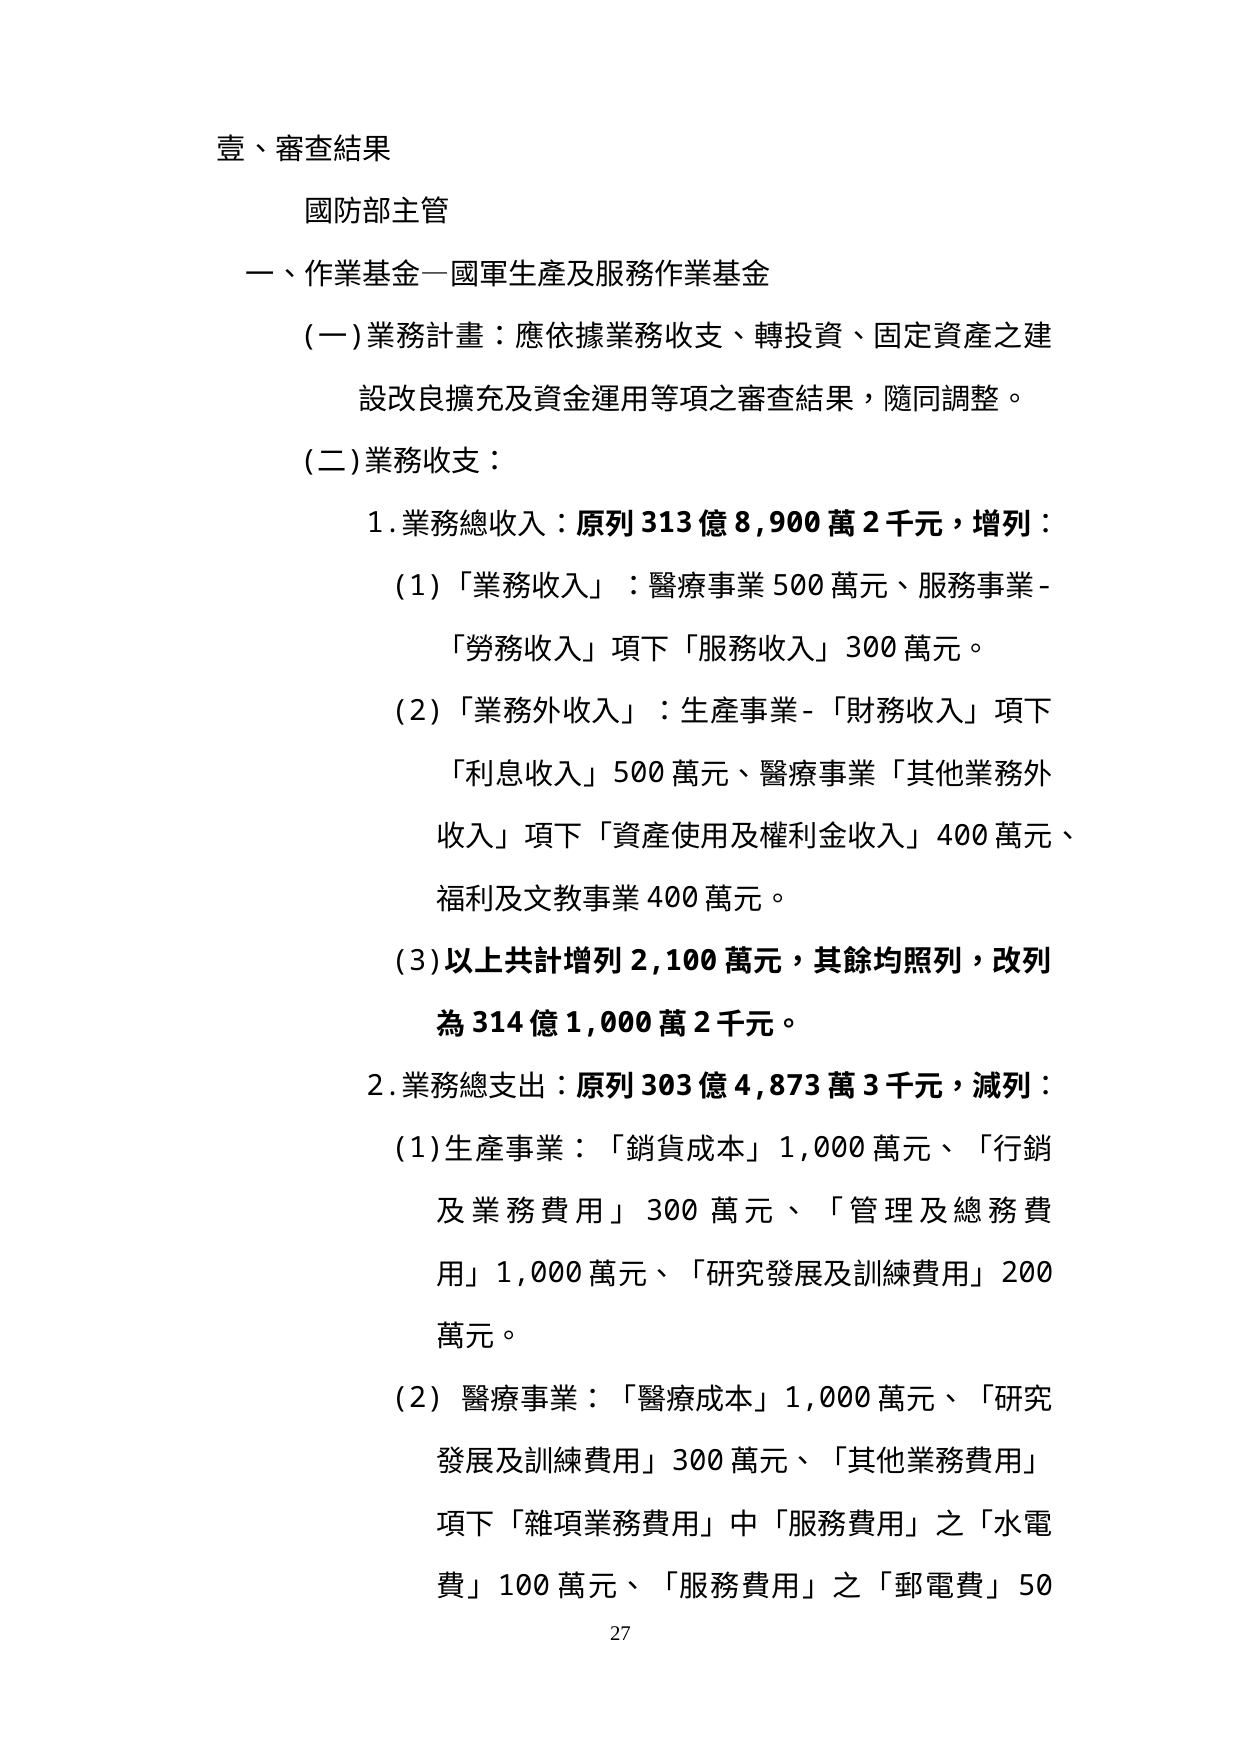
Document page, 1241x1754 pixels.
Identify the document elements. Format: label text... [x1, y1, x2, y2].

text (3)以上共計增列2,100萬元，其餘均照列，改列為314億1,000萬2千元。 [391, 917, 1053, 1042]
text (1)「業務收入」：醫療事業500萬元、服務事業-「勞務收入」項下「服務收入」300萬元。 [391, 542, 1053, 667]
text (1)生產事業：「銷貨成本」1,000萬元、「行銷及業務費用」300萬元、「管理及總務費用」1,000萬元、「研究發展及訓練費用」200萬元。 [391, 1105, 1053, 1355]
text 2.業務總支出：原列303億4,873萬3千元，減列： [366, 1042, 1053, 1105]
text 壹、審查結果 [217, 105, 1053, 167]
text 1.業務總收入：原列313億8,900萬2千元，增列： [366, 480, 1053, 542]
text 國防部主管 [187, 167, 1053, 230]
text 一、作業基金—國軍生產及服務作業基金 [187, 230, 1053, 292]
text (2)「業務外收入」：生產事業-「財務收入」項下「利息收入」500萬元、醫療事業「其他業務外收入」項下「資產使用及權利金收入」400萬元、福利及文教事業400萬元。 [391, 667, 1053, 917]
text (一)業務計畫：應依據業務收支、轉投資、固定資產之建設改良擴充及資金運用等項之審查結果，隨同調整。 [300, 292, 1053, 417]
text (二)業務收支： [300, 417, 1053, 480]
text (2) 醫療事業：「醫療成本」1,000萬元、「研究發展及訓練費用」300萬元、「其他業務費用」項下「雜項業務費用」中「服務費用」之「水電費」100萬元、「服務費用」之「郵電費」50 [391, 1355, 1053, 1605]
